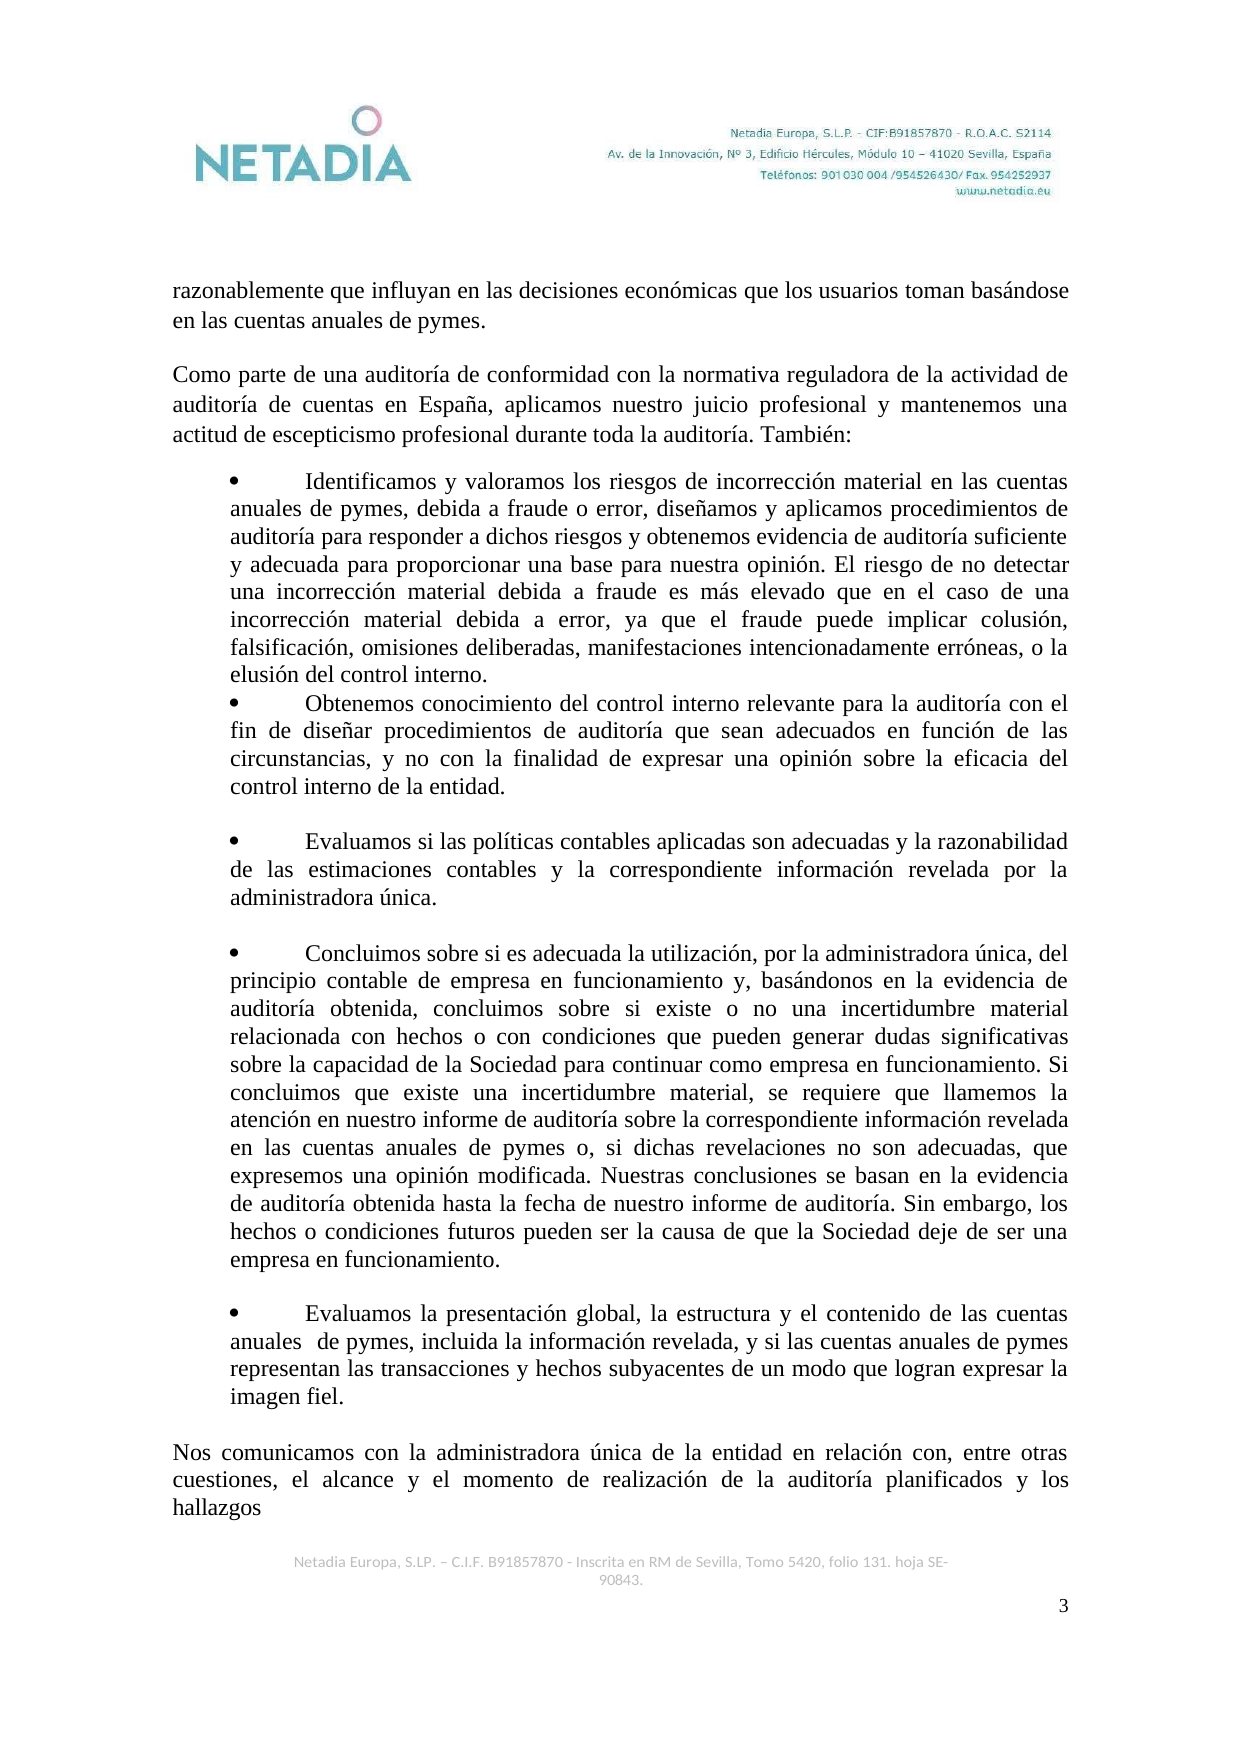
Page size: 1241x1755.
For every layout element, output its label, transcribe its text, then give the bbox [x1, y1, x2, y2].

text Como parte de una auditoría de conformidad con la normativa reguladora de la actividad de auditoría de cuentas en España, aplicamos nuestro juicio profesional y mantenemos una actitud de escepticismo profesional durante toda la auditoría. También: [172, 360, 1069, 448]
list Concluimos sobre si es adecuada la utilización, por la administradora única, del principio contable de empresa en funcionamiento y, basándonos en la evidencia de auditoría obtenida, concluimos sobre si existe o no una incertidumbre material relacionada con hechos o con condiciones que pueden generar dudas significativas sobre la capacidad de la Sociedad para continuar como empresa en funcionamiento. Si concluimos que existe una incertidumbre material, se requiere que llamemos la atención en nuestro informe de auditoría sobre la correspondiente información revelada en las cuentas anuales de pymes o, si dichas revelaciones no son adecuadas, que expresemos una opinión modificada. Nuestras conclusiones se basan en la evidencia de auditoría obtenida hasta la fecha de nuestro informe de auditoría. Sin embargo, los hechos o condiciones futuros pueden ser la causa de que la Sociedad deje de ser una empresa en funcionamiento. [230, 939, 1069, 1272]
list Obtenemos conocimiento del control interno relevante para la auditoría con el fin de diseñar procedimientos de auditoría que sean adecuados en función de las circunstancias, y no con la finalidad de expresar una opinión sobre la eficacia del control interno de la entidad. [230, 689, 1069, 800]
list Identificamos y valoramos los riesgos de incorrección material en las cuentas anuales de pymes, debida a fraude o error, diseñamos y aplicamos procedimientos de auditoría para responder a dichos riesgos y obtenemos evidencia de auditoría suficiente y adecuada para proporcionar una base para nuestra opinión. El riesgo de no detectar una incorrección material debida a fraude es más elevado que en el caso de una incorrección material debida a error, ya que el fraude puede implicar colusión, falsificación, omisiones deliberadas, manifestaciones intencionadamente erróneas, o la elusión del control interno. [230, 467, 1069, 688]
text Nos comunicamos con la administradora única de la entidad en relación con, entre otras cuestiones, el alcance y el momento de realización de la auditoría planificados y los hallazgos [172, 1437, 1069, 1521]
text razonablemente que influyan en las decisiones económicas que los usuarios toman basándose en las cuentas anuales de pymes. [172, 276, 1069, 333]
list Evaluamos si las políticas contables aplicadas son adecuadas y la razonabilidad de las estimaciones contables y la correspondiente información revelada por la administradora única. [230, 827, 1069, 910]
list Evaluamos la presentación global, la estructura y el contenido de las cuentas anuales de pymes, incluida la información revelada, y si las cuentas anuales de pymes representan las transacciones y hechos subyacentes de un modo que logran expresar la imagen fiel. [230, 1299, 1069, 1410]
